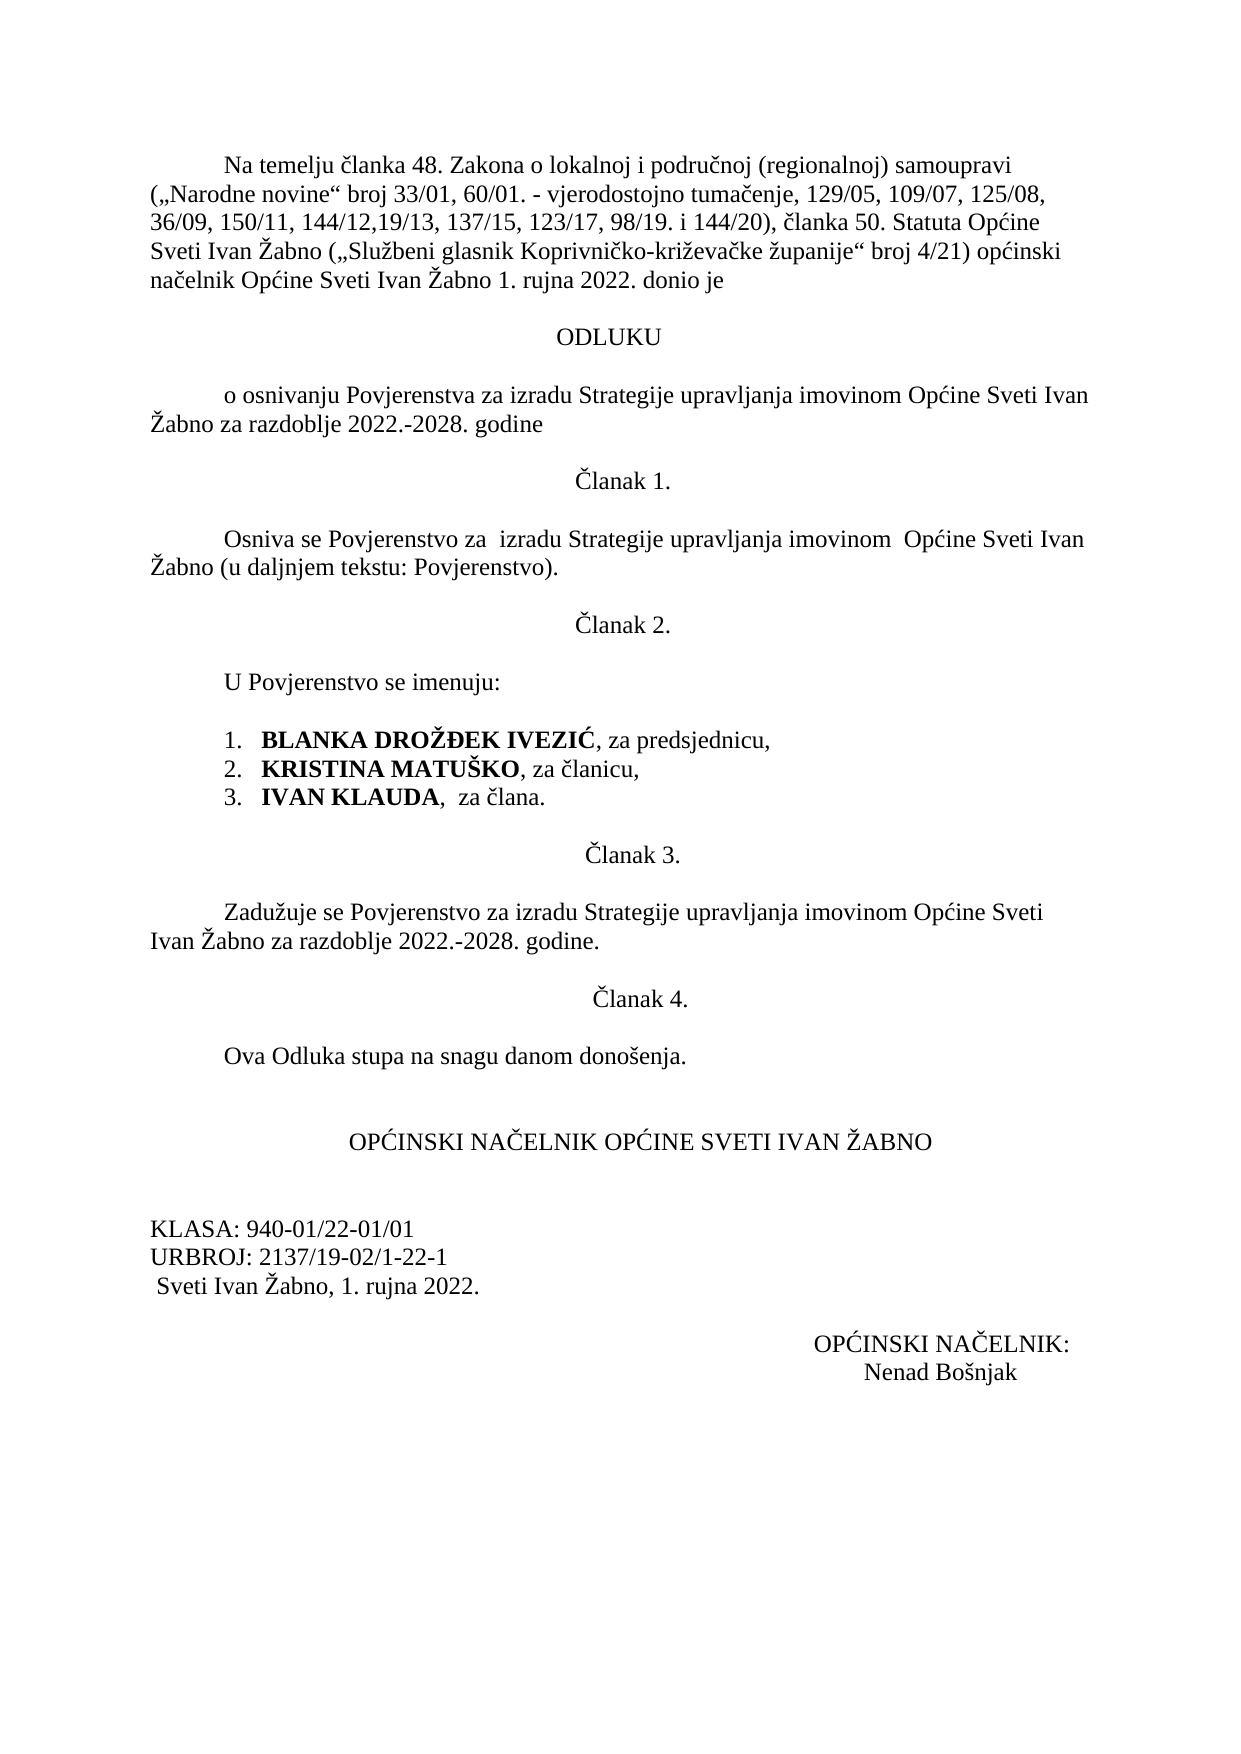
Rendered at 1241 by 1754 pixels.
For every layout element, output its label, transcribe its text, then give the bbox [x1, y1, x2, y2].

text ODLUKU [150, 322, 1090, 351]
text OPĆINSKI NAČELNIK OPĆINE SVETI IVAN ŽABNO [150, 1127, 1090, 1156]
text Na temelju članka 48. Zakona o lokalnoj i područnoj (regionalnoj) samoupravi („Narodne novine“ broj 33/01, 60/01. - vjerodostojno tumačenje, 129/05, 109/07, 125/08, 36/09, 150/11, 144/12,19/13, 137/15, 123/17, 98/19. i 144/20), članka 50. Statuta Općine Sveti Ivan Žabno („Službeni glasnik Koprivničko-križevačke županije“ broj 4/21) općinski načelnik Općine Sveti Ivan Žabno 1. rujna 2022. donio je [150, 150, 1090, 294]
text KLASA: 940-01/22-01/01 [150, 1214, 1090, 1242]
list IVAN KLAUDA, za člana. [223, 782, 1090, 811]
text Osniva se Povjerenstvo za izradu Strategije upravljanja imovinom Općine Sveti Ivan Žabno (u daljnjem tekstu: Povjerenstvo). [150, 524, 1090, 581]
list KRISTINA MATUŠKO, za članicu, [223, 754, 1090, 782]
text Članak 2. [150, 610, 1090, 639]
text Ova Odluka stupa na snagu danom donošenja. [150, 1041, 1090, 1070]
text OPĆINSKI NAČELNIK: [150, 1329, 1090, 1357]
text Nenad Bošnjak [150, 1357, 1090, 1386]
text Zadužuje se Povjerenstvo za izradu Strategije upravljanja imovinom Općine Sveti Ivan Žabno za razdoblje 2022.-2028. godine. [150, 897, 1090, 955]
text URBROJ: 2137/19-02/1-22-1 [150, 1242, 1090, 1271]
text Članak 3. [150, 840, 1090, 869]
list BLANKA DROŽĐEK IVEZIĆ, za predsjednicu, [223, 725, 1090, 754]
text U Povjerenstvo se imenuju: [150, 667, 1090, 696]
text Sveti Ivan Žabno, 1. rujna 2022. [150, 1271, 1149, 1300]
text o osnivanju Povjerenstva za izradu Strategije upravljanja imovinom Općine Sveti Ivan Žabno za razdoblje 2022.-2028. godine [150, 380, 1090, 437]
text Članak 4. [150, 984, 1090, 1012]
text Članak 1. [150, 466, 1090, 495]
